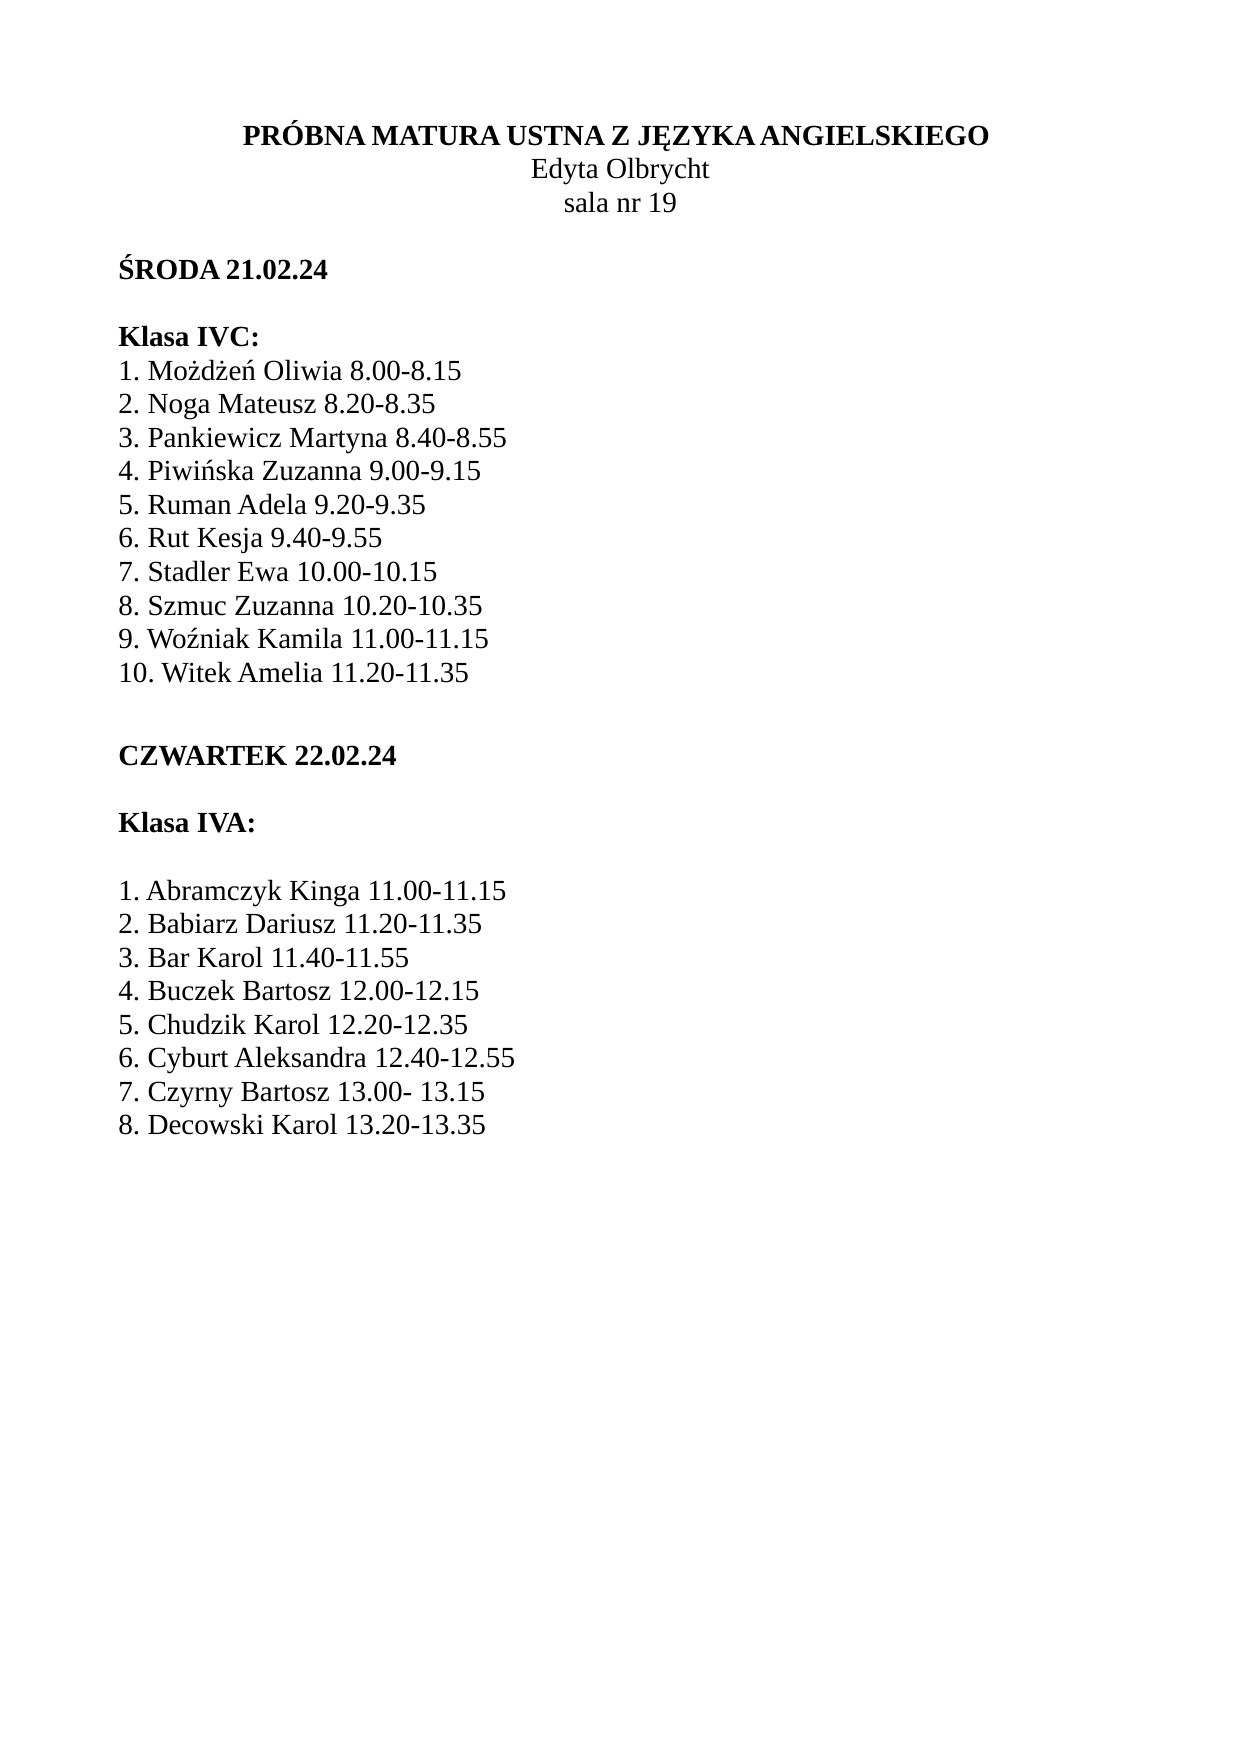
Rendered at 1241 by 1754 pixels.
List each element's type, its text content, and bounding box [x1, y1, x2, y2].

text ŚRODA 21.02.24 [118, 252, 1122, 286]
text 6. Cyburt Aleksandra 12.40-12.55 [118, 1040, 1122, 1074]
text 7. Czyrny Bartosz 13.00- 13.15 [118, 1074, 1122, 1107]
text 2. Babiarz Dariusz 11.20-11.35 [118, 906, 1122, 940]
text Klasa IVA: [118, 806, 1122, 839]
text PRÓBNA MATURA USTNA Z JĘZYKA ANGIELSKIEGO [118, 118, 1122, 152]
list 4. Piwińska Zuzanna 9.00-9.15 [81, 453, 1122, 487]
text 1. Abramczyk Kinga 11.00-11.15 [118, 873, 1122, 906]
text 8. Decowski Karol 13.20-13.35 [118, 1107, 1122, 1141]
list 7. Stadler Ewa 10.00-10.15 [81, 554, 1122, 588]
list 6. Rut Kesja 9.40-9.55 [81, 521, 1122, 554]
list 8. Szmuc Zuzanna 10.20-10.35 [81, 588, 1122, 621]
list 3. Pankiewicz Martyna 8.40-8.55 [81, 420, 1122, 453]
text 3. Bar Karol 11.40-11.55 [118, 940, 1122, 973]
list 10. Witek Amelia 11.20-11.35 [81, 655, 1122, 688]
list 2. Noga Mateusz 8.20-8.35 [81, 386, 1122, 420]
list 1. Możdżeń Oliwia 8.00-8.15 [81, 353, 1122, 386]
text 5. Chudzik Karol 12.20-12.35 [118, 1007, 1122, 1040]
text Edyta Olbrycht [118, 152, 1122, 185]
list 9. Woźniak Kamila 11.00-11.15 [81, 621, 1122, 655]
list Klasa IVC: [81, 319, 1122, 353]
text 4. Buczek Bartosz 12.00-12.15 [118, 973, 1122, 1007]
text sala nr 19 [118, 185, 1122, 219]
list 5. Ruman Adela 9.20-9.35 [81, 487, 1122, 521]
text CZWARTEK 22.02.24 [118, 738, 1122, 772]
